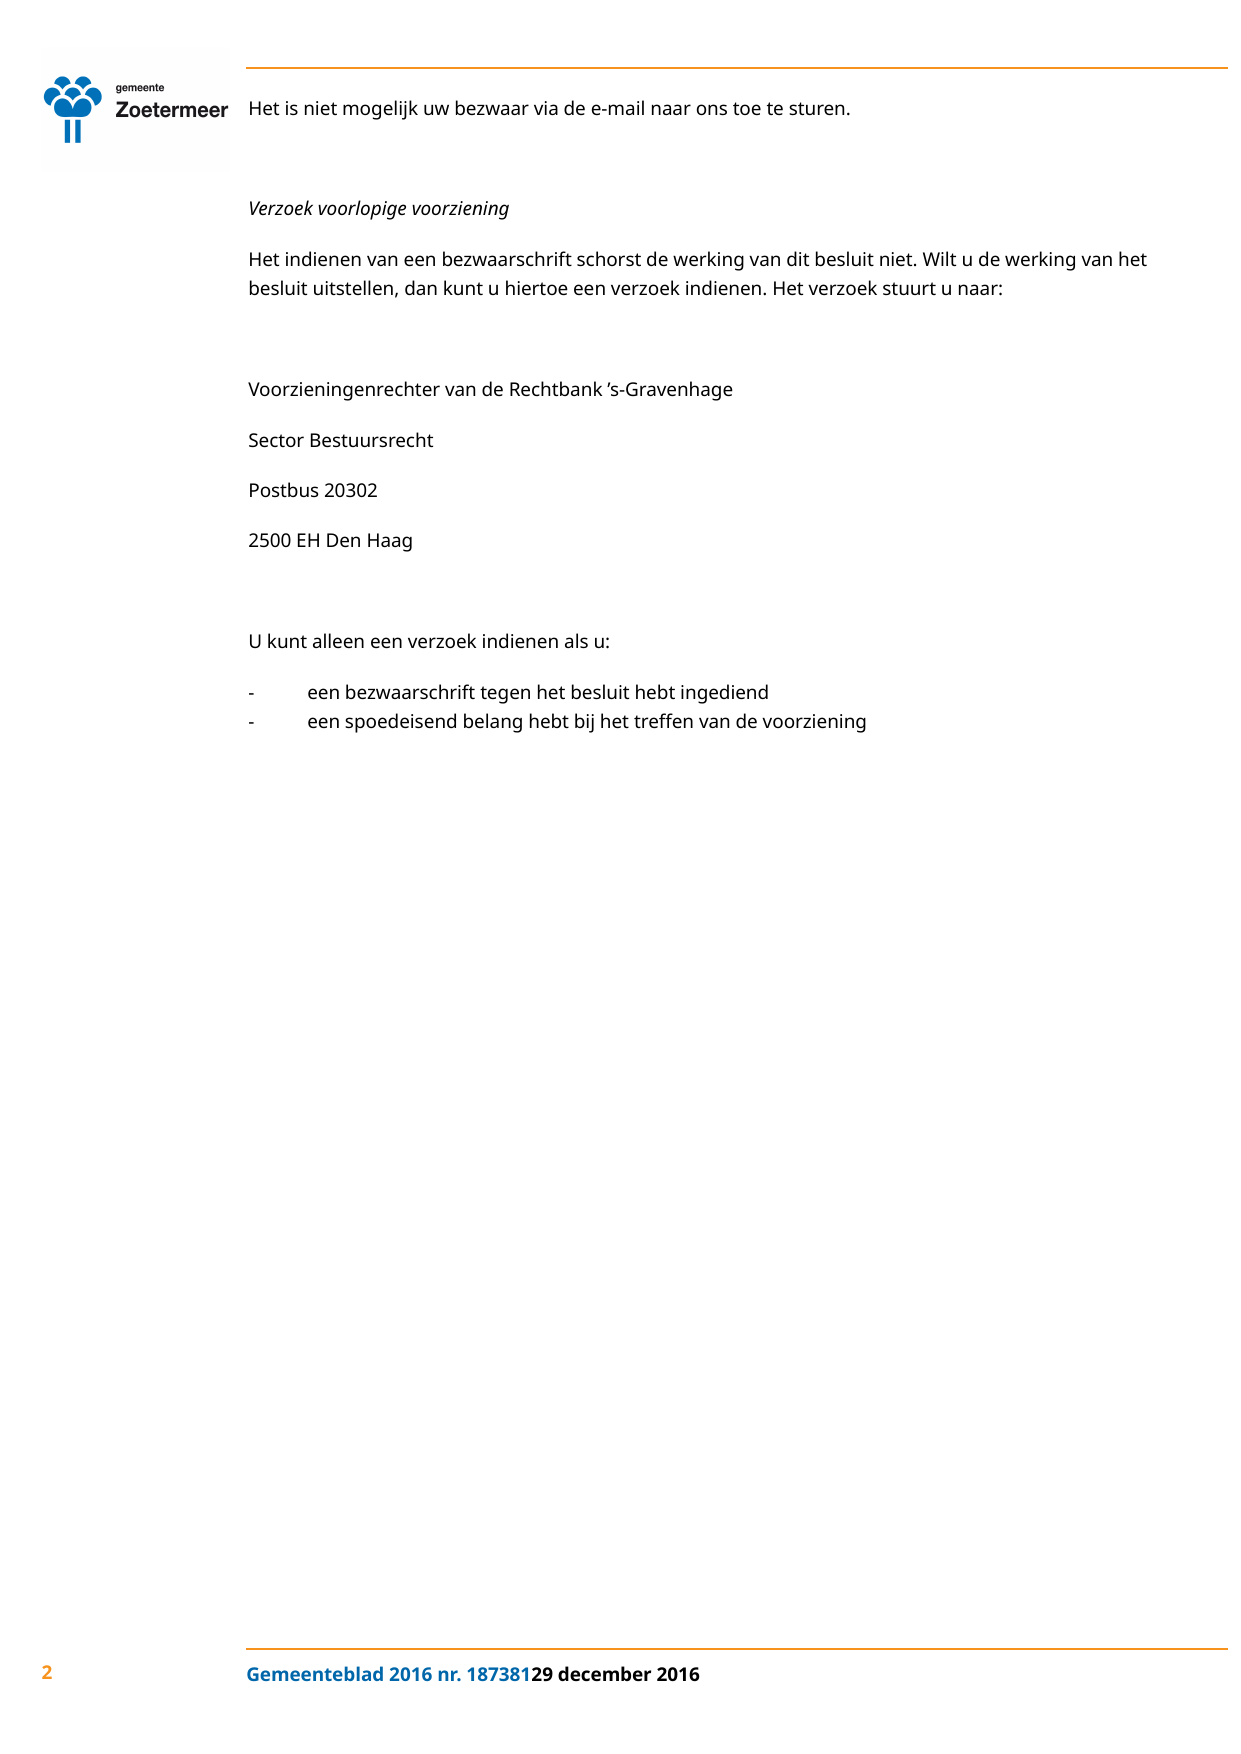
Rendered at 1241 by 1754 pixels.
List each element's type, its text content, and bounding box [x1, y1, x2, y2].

text Het indienen van een bezwaarschrift schorst de werking van dit besluit niet. Wilt u de werking van het besluit uitstellen, dan kunt u hiertoe een verzoek indienen. Het verzoek stuurt u naar: [248, 246, 1152, 301]
text U kunt alleen een verzoek indienen als u: [248, 628, 1152, 654]
text 2500 EH Den Haag [248, 528, 1152, 553]
text Voorzieningenrechter van de Rechtbank ’s-Gravenhage [248, 376, 1152, 402]
text Sector Bestuursrecht [248, 427, 1152, 453]
text Postbus 20302 [248, 477, 1152, 503]
list een bezwaarschrift tegen het besluit hebt ingediend [248, 679, 1152, 705]
list een spoedeisend belang hebt bij het treffen van de voorziening [248, 708, 1152, 734]
picture [41, 47, 231, 172]
text Het is niet mogelijk uw bezwaar via de e-mail naar ons toe te sturen. [248, 95, 1152, 121]
text Verzoek voorlopige voorziening [248, 196, 1152, 221]
